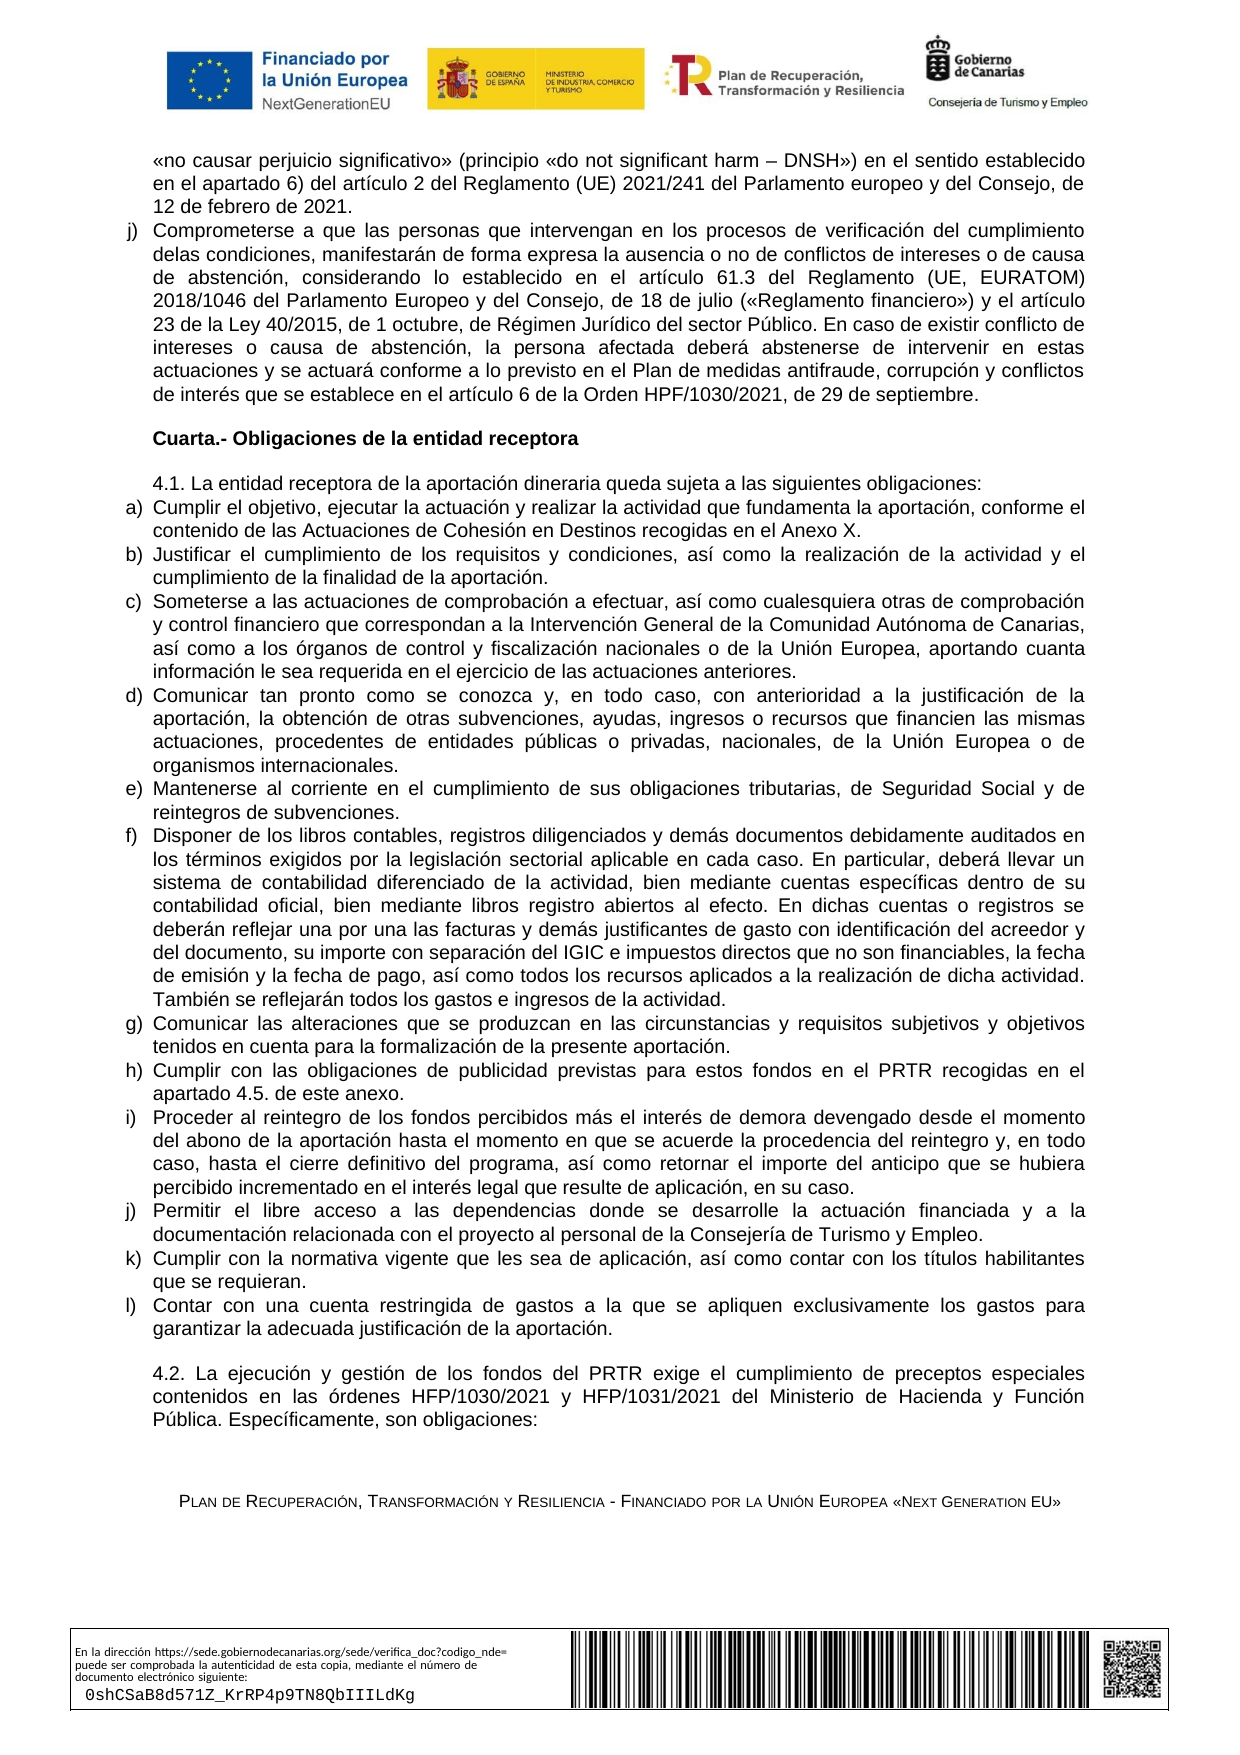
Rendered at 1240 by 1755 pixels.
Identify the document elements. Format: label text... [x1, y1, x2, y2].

list Comunicar tan pronto como se conozca y, en todo caso, con anterioridad a la justificación de la aportación, la obtención de otras subvenciones, ayudas, ingresos o recursos que financien las mismas actuaciones, procedentes de entidades públicas o privadas, nacionales, de la Unión Europea o de organismos internacionales. [125, 683, 1087, 776]
list Permitir el libre acceso a las dependencias donde se desarrolle la actuación financiada y a la documentación relacionada con el proyecto al personal de la Consejería de Turismo y Empleo. [125, 1199, 1087, 1245]
list Someterse a las actuaciones de comprobación a efectuar, así como cualesquiera otras de comprobación y control financiero que correspondan a la Intervención General de la Comunidad Autónoma de Canarias, así como a los órganos de control y fiscalización nacionales o de la Unión Europea, aportando cuanta información le sea requerida en el ejercicio de las actuaciones anteriores. [125, 590, 1087, 682]
list «no causar perjuicio significativo» (principio «do not significant harm – DNSH») en el sentido establecido en el apartado 6) del artículo 2 del Reglamento (UE) 2021/241 del Parlamento europeo y del Consejo, de 12 de febrero de 2021. [127, 149, 1087, 218]
list Comprometerse a que las personas que intervengan en los procesos de verificación del cumplimiento delas condiciones, manifestarán de forma expresa la ausencia o no de conflictos de intereses o de causa de abstención, considerando lo establecido en el artículo 61.3 del Reglamento (UE, EURATOM) 2018/1046 del Parlamento Europeo y del Consejo, de 18 de julio («Reglamento financiero») y el artículo 23 de la Ley 40/2015, de 1 octubre, de Régimen Jurídico del sector Público. En caso de existir conflicto de intereses o causa de abstención, la persona afectada deberá abstenerse de intervenir en estas actuaciones y se actuará conforme a lo previsto en el Plan de medidas antifraude, corrupción y conflictos de interés que se establece en el artículo 6 de la Orden HPF/1030/2021, de 29 de septiembre. [127, 219, 1087, 405]
text 4.2. La ejecución y gestión de los fondos del PRTR exige el cumplimiento de preceptos especiales contenidos en las órdenes HFP/1030/2021 y HFP/1031/2021 del Ministerio de Hacienda y Función Pública. Específicamente, son obligaciones: [152, 1361, 1087, 1431]
text 4.1. La entidad receptora de la aportación dineraria queda sujeta a las siguientes obligaciones: [152, 472, 1087, 494]
list Contar con una cuenta restringida de gastos a la que se apliquen exclusivamente los gastos para garantizar la adecuada justificación de la aportación. [125, 1293, 1087, 1339]
list Proceder al reintegro de los fondos percibidos más el interés de demora devengado desde el momento del abono de la aportación hasta el momento en que se acuerde la procedencia del reintegro y, en todo caso, hasta el cierre definitivo del programa, así como retornar el importe del anticipo que se hubiera percibido incrementado en el interés legal que resulte de aplicación, en su caso. [125, 1106, 1087, 1198]
list Comunicar las alteraciones que se produzcan en las circunstancias y requisitos subjetivos y objetivos tenidos en cuenta para la formalización de la presente aportación. [125, 1011, 1087, 1057]
list Disponer de los libros contables, registros diligenciados y demás documentos debidamente auditados en los términos exigidos por la legislación sectorial aplicable en cada caso. En particular, deberá llevar un sistema de contabilidad diferenciado de la actividad, bien mediante cuentas específicas dentro de su contabilidad oficial, bien mediante libros registro abiertos al efecto. En dichas cuentas o registros se deberán reflejar una por una las facturas y demás justificantes de gasto con identificación del acreedor y del documento, su importe con separación del IGIC e impuestos directos que no son financiables, la fecha de emisión y la fecha de pago, así como todos los recursos aplicados a la realización de dicha actividad. También se reflejarán todos los gastos e ingresos de la actividad. [125, 824, 1087, 1010]
list Justificar el cumplimiento de los requisitos y condiciones, así como la realización de la actividad y el cumplimiento de la finalidad de la aportación. [125, 543, 1087, 589]
subtitle Cuarta.- Obligaciones de la entidad receptora [152, 427, 1087, 450]
list Cumplir el objetivo, ejecutar la actuación y realizar la actividad que fundamenta la aportación, conforme el contenido de las Actuaciones de Cohesión en Destinos recogidas en el Anexo X. [125, 496, 1087, 542]
list Cumplir con las obligaciones de publicidad previstas para estos fondos en el PRTR recogidas en el apartado 4.5. de este anexo. [125, 1058, 1087, 1104]
list Cumplir con la normativa vigente que les sea de aplicación, así como contar con los títulos habilitantes que se requieran. [125, 1246, 1087, 1292]
list Mantenerse al corriente en el cumplimiento de sus obligaciones tributarias, de Seguridad Social y de reintegros de subvenciones. [125, 777, 1087, 823]
